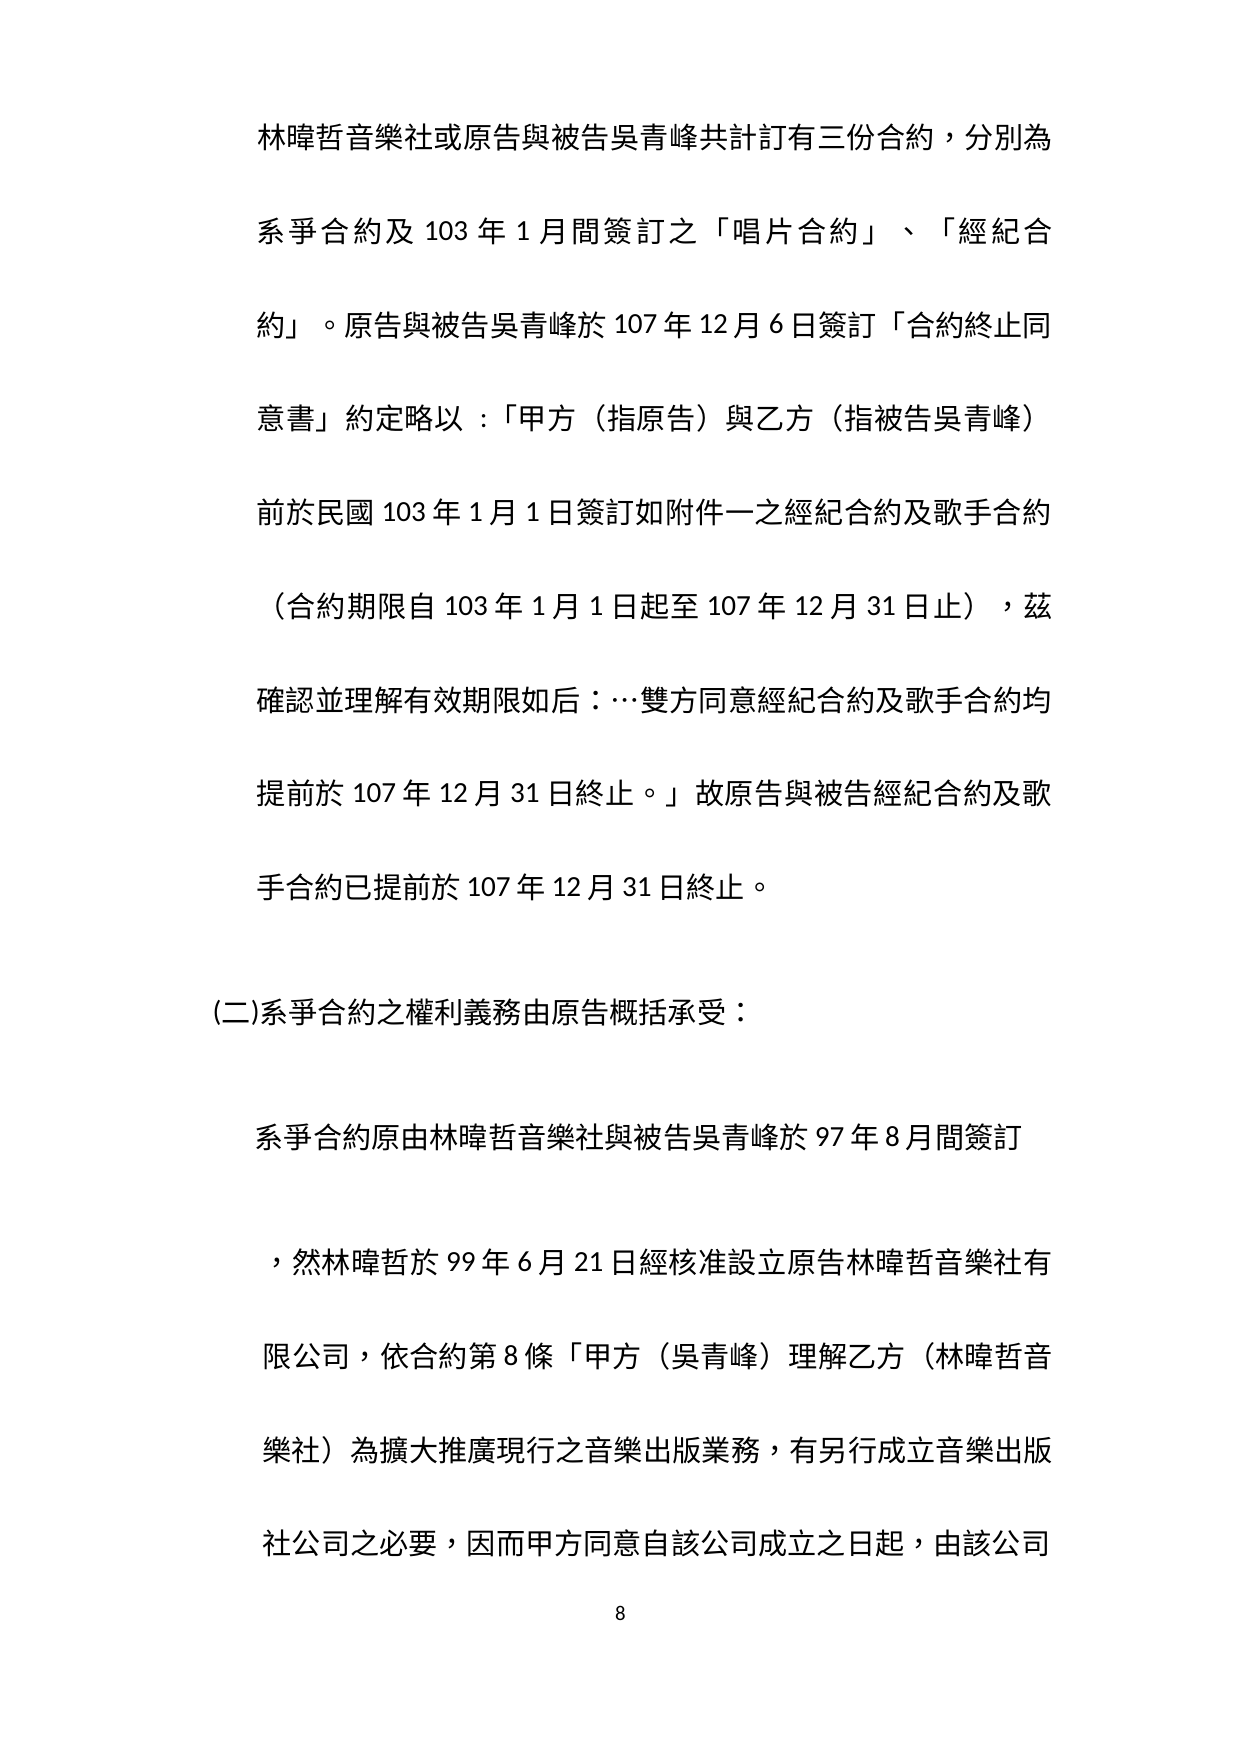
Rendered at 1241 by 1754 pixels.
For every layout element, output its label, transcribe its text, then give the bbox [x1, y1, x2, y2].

text 系爭合約原由林暐哲音樂社與被告吳青峰於97年8月間簽訂 [254, 1094, 1053, 1157]
text ，然林暐哲於99年6月21日經核准設立原告林暐哲音樂社有限公司，依合約第8條「甲方（吳青峰）理解乙方（林暐哲音樂社）為擴大推廣現行之音樂出版業務，有另行成立音樂出版社公司之必要，因而甲方同意自該公司成立之日起，由該公司 [262, 1219, 1053, 1563]
text 林暐哲音樂社或原告與被告吳青峰共計訂有三份合約，分別為系爭合約及103年1月間簽訂之「唱片合約」、「經紀合約」。原告與被告吳青峰於107年12月6日簽訂「合約終止同意書」約定略以 :「甲方（指原告）與乙方（指被告吳青峰）前於民國103年1月1日簽訂如附件一之經紀合約及歌手合約（合約期限自103年1月1日起至107年12月31日止），茲確認並理解有效期限如后：…雙方同意經紀合約及歌手合約均提前於107年12月31日終止。」故原告與被告經紀合約及歌手合約已提前於107年12月31日終止。 [212, 94, 1053, 907]
text (二)系爭合約之權利義務由原告概括承受： [212, 969, 1053, 1032]
